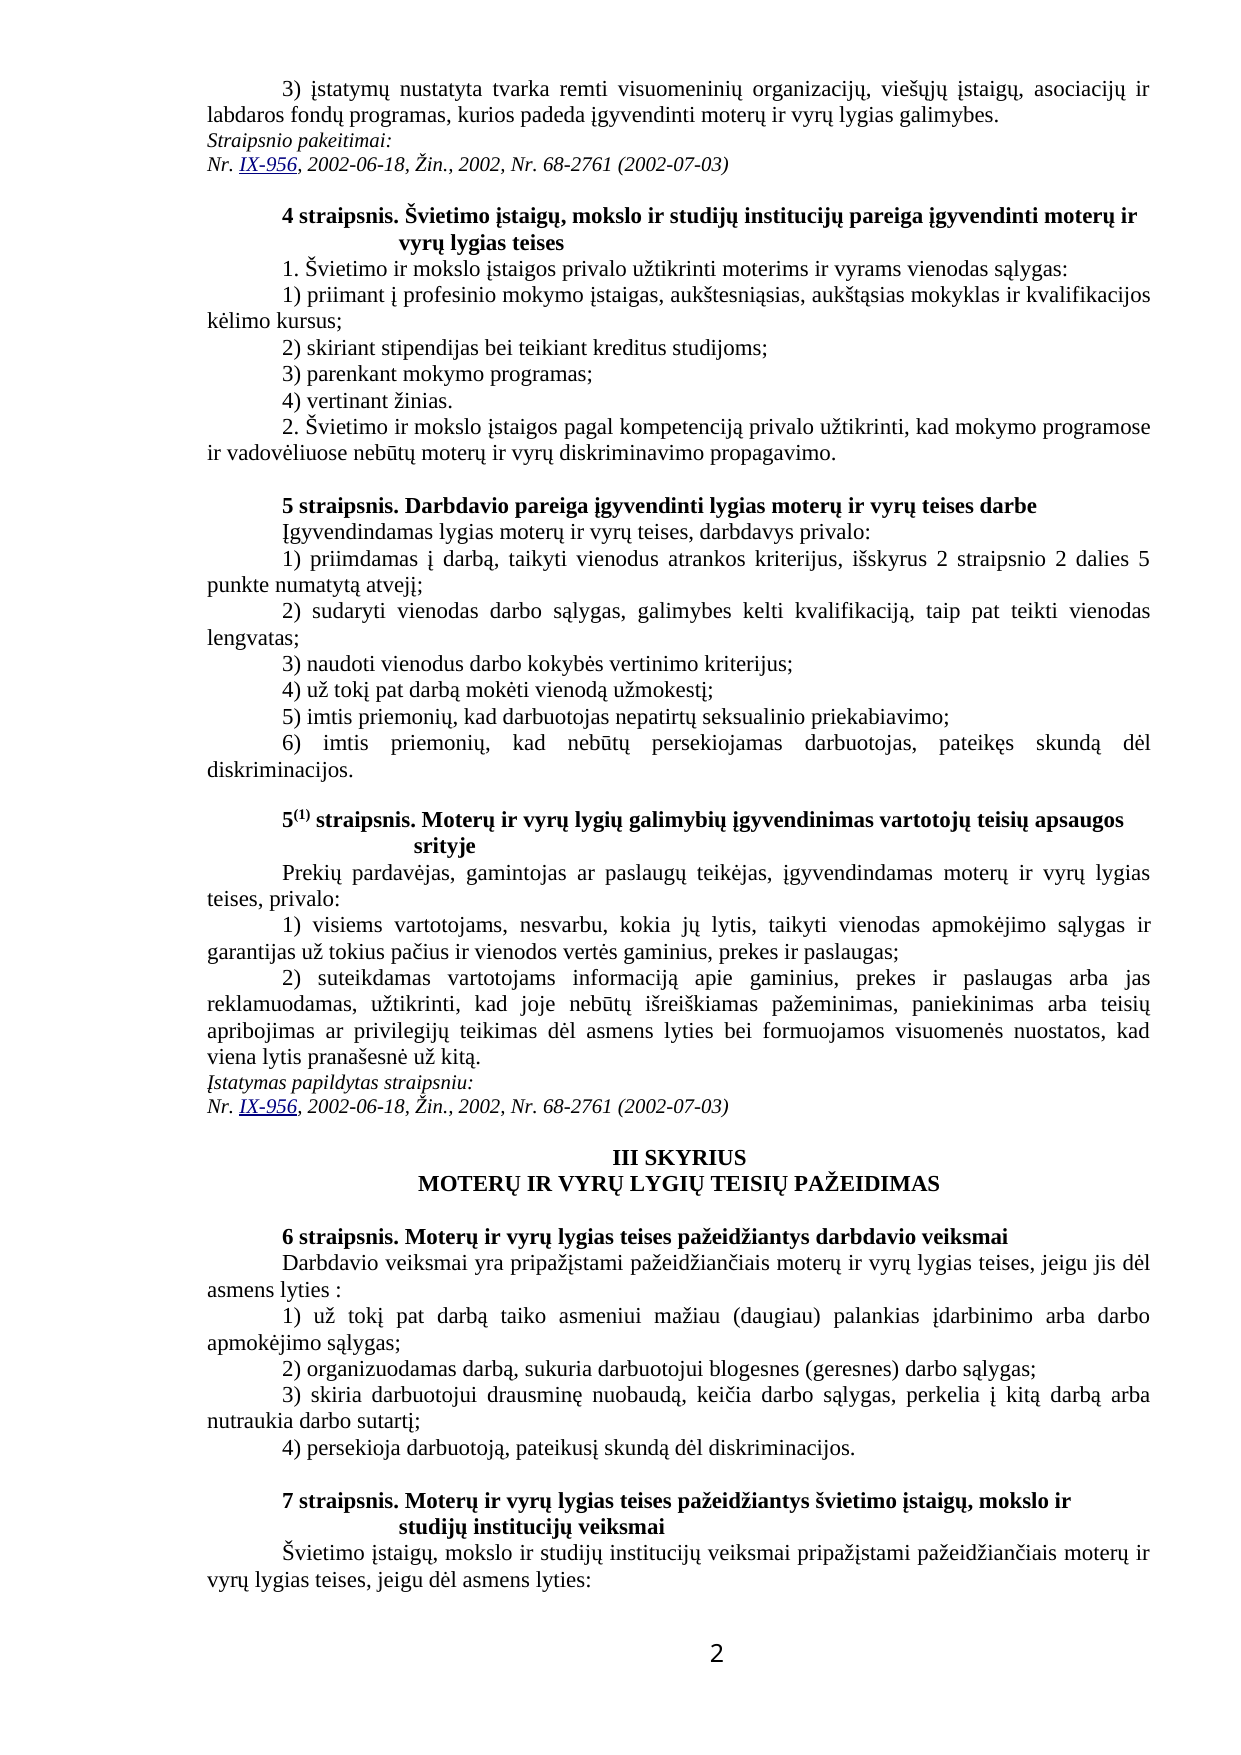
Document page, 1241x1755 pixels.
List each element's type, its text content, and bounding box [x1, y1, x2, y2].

text 6) imtis priemonių, kad nebūtų persekiojamas darbuotojas, pateikęs skundą dėl diskriminacijos. [207, 729, 1152, 782]
text Prekių pardavėjas, gamintojas ar paslaugų teikėjas, įgyvendindamas moterų ir vyrų lygias teises, privalo: [207, 859, 1152, 911]
text Nr. IX-956, 2002-06-18, Žin., 2002, Nr. 68-2761 (2002-07-03) [207, 152, 1152, 176]
text 1) priimdamas į darbą, taikyti vienodus atrankos kriterijus, išskyrus 2 straipsnio 2 dalies 5 punkte numatytą atvejį; [207, 545, 1152, 597]
text 2. Švietimo ir mokslo įstaigos pagal kompetenciją privalo užtikrinti, kad mokymo programose ir vadovėliuose nebūtų moterų ir vyrų diskriminavimo propagavimo. [207, 413, 1152, 466]
text Švietimo įstaigų, mokslo ir studijų institucijų veiksmai pripažįstami pažeidžiančiais moterų ir vyrų lygias teises, jeigu dėl asmens lyties: [207, 1539, 1152, 1592]
text 7 straipsnis. Moterų ir vyrų lygias teises pažeidžiantys švietimo įstaigų, mokslo ir [282, 1487, 1152, 1513]
text 2) sudaryti vienodas darbo sąlygas, galimybes kelti kvalifikaciją, taip pat teikti vienodas lengvatas; [207, 597, 1152, 650]
text 3) įstatymų nustatyta tvarka remti visuomeninių organizacijų, viešųjų įstaigų, asociacijų ir labdaros fondų programas, kurios padeda įgyvendinti moterų ir vyrų lygias galimybes. [207, 75, 1152, 128]
text 3) parenkant mokymo programas; [207, 360, 1152, 387]
text 5(1) straipsnis. Moterų ir vyrų lygių galimybių įgyvendinimas vartotojų teisių apsaugos [282, 806, 1152, 832]
text 1) priimant į profesinio mokymo įstaigas, aukštesniąsias, aukštąsias mokyklas ir kvalifikacijos kėlimo kursus; [207, 281, 1152, 334]
text 4) už tokį pat darbą mokėti vienodą užmokestį; [207, 677, 1152, 703]
text 2) suteikdamas vartotojams informaciją apie gaminius, prekes ir paslaugas arba jas reklamuodamas, užtikrinti, kad joje nebūtų išreiškiamas pažeminimas, paniekinimas arba teisių apribojimas ar privilegijų teikimas dėl asmens lyties bei formuojamos visuomenės nuostatos, kad viena lytis pranašesnė už kitą. [207, 964, 1152, 1069]
text 3) skiria darbuotojui drausminę nuobaudą, keičia darbo sąlygas, perkelia į kitą darbą arba nutraukia darbo sutartį; [207, 1381, 1152, 1434]
text studijų institucijų veiksmai [399, 1513, 1152, 1539]
text 2) organizuodamas darbą, sukuria darbuotojui blogesnes (geresnes) darbo sąlygas; [207, 1355, 1152, 1381]
text 3) naudoti vienodus darbo kokybės vertinimo kriterijus; [207, 650, 1152, 677]
text 2) skiriant stipendijas bei teikiant kreditus studijoms; [207, 334, 1152, 360]
text 5) imtis priemonių, kad darbuotojas nepatirtų seksualinio priekabiavimo; [207, 703, 1152, 729]
text 1) už tokį pat darbą taiko asmeniui mažiau (daugiau) palankias įdarbinimo arba darbo apmokėjimo sąlygas; [207, 1302, 1152, 1355]
text Straipsnio pakeitimai: [207, 128, 1152, 152]
text 1. Švietimo ir mokslo įstaigos privalo užtikrinti moterims ir vyrams vienodas sąlygas: [207, 255, 1152, 281]
text 4) persekioja darbuotoją, pateikusį skundą dėl diskriminacijos. [207, 1434, 1152, 1460]
text 5 straipsnis. Darbdavio pareiga įgyvendinti lygias moterų ir vyrų teises darbe [207, 492, 1152, 518]
text 4) vertinant žinias. [207, 387, 1152, 413]
text vyrų lygias teises [399, 228, 1152, 255]
text srityje [413, 832, 1152, 859]
text Įgyvendindamas lygias moterų ir vyrų teises, darbdavys privalo: [207, 518, 1152, 545]
text 4 straipsnis. Švietimo įstaigų, mokslo ir studijų institucijų pareiga įgyvendinti moterų ir [282, 202, 1152, 228]
text 6 straipsnis. Moterų ir vyrų lygias teises pažeidžiantys darbdavio veiksmai [207, 1223, 1152, 1249]
text Įstatymas papildytas straipsniu: [207, 1069, 1152, 1094]
text 1) visiems vartotojams, nesvarbu, kokia jų lytis, taikyti vienodas apmokėjimo sąlygas ir garantijas už tokius pačius ir vienodos vertės gaminius, prekes ir paslaugas; [207, 911, 1152, 964]
text Nr. IX-956, 2002-06-18, Žin., 2002, Nr. 68-2761 (2002-07-03) [207, 1094, 1152, 1118]
text III SKYRIUS [207, 1144, 1152, 1170]
text Darbdavio veiksmai yra pripažįstami pažeidžiančiais moterų ir vyrų lygias teises, jeigu jis dėl asmens lyties : [207, 1249, 1152, 1302]
text MOTERŲ IR VYRŲ LYGIŲ TEISIŲ PAŽEIDIMAS [207, 1170, 1152, 1197]
